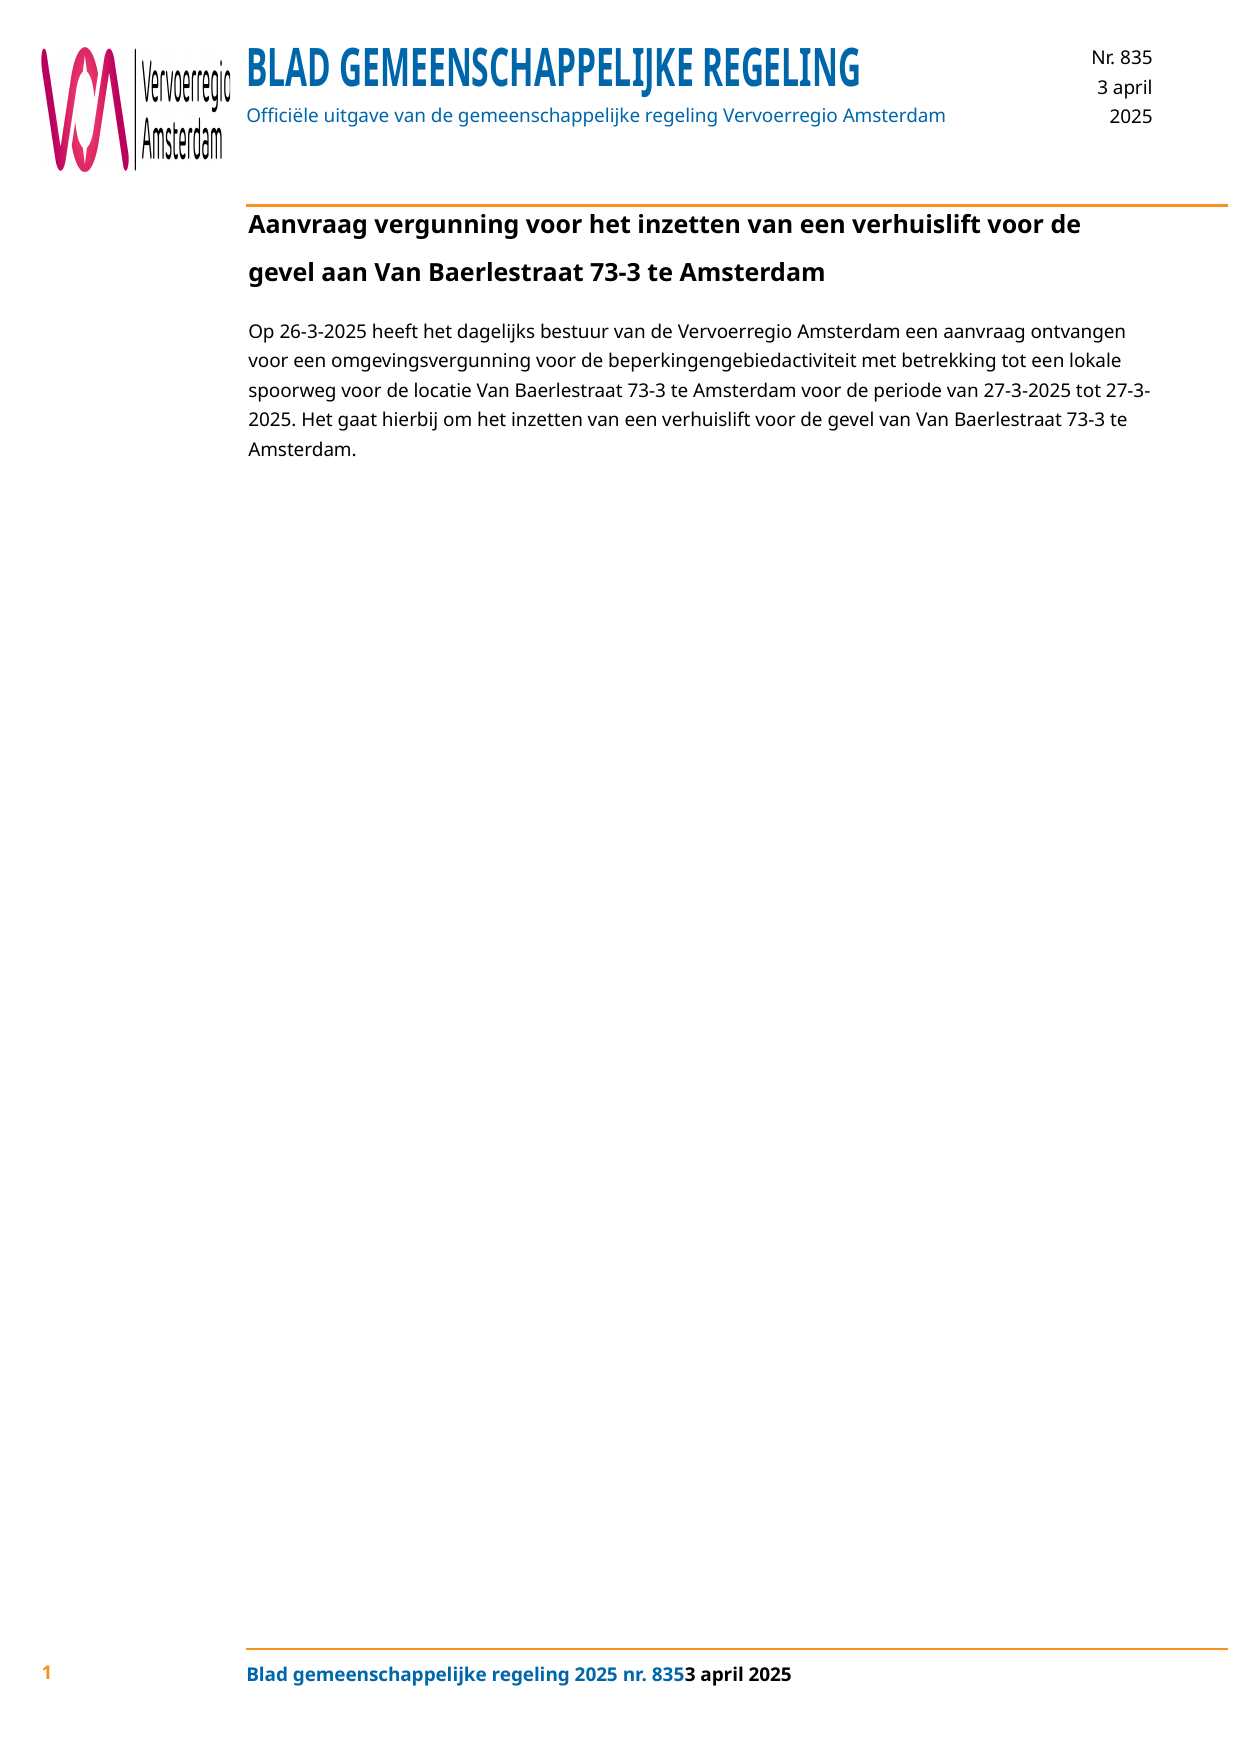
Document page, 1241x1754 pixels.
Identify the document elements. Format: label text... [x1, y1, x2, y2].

text Aanvraag vergunning voor het inzetten van een verhuislift voor de gevel aan Van Baerlestraat 73-3 te Amsterdam [248, 207, 1152, 288]
text Op 26-3-2025 heeft het dagelijks bestuur van de Vervoerregio Amsterdam een aanvraag ontvangen voor een omgevingsvergunning voor de beperkingengebiedactiviteit met betrekking tot een lokale spoorweg voor de locatie Van Baerlestraat 73-3 te Amsterdam voor de periode van 27-3-2025 tot 27-3-2025. Het gaat hierbij om het inzetten van een verhuislift voor de gevel van Van Baerlestraat 73-3 te Amsterdam. [248, 318, 1152, 462]
picture [41, 47, 231, 172]
